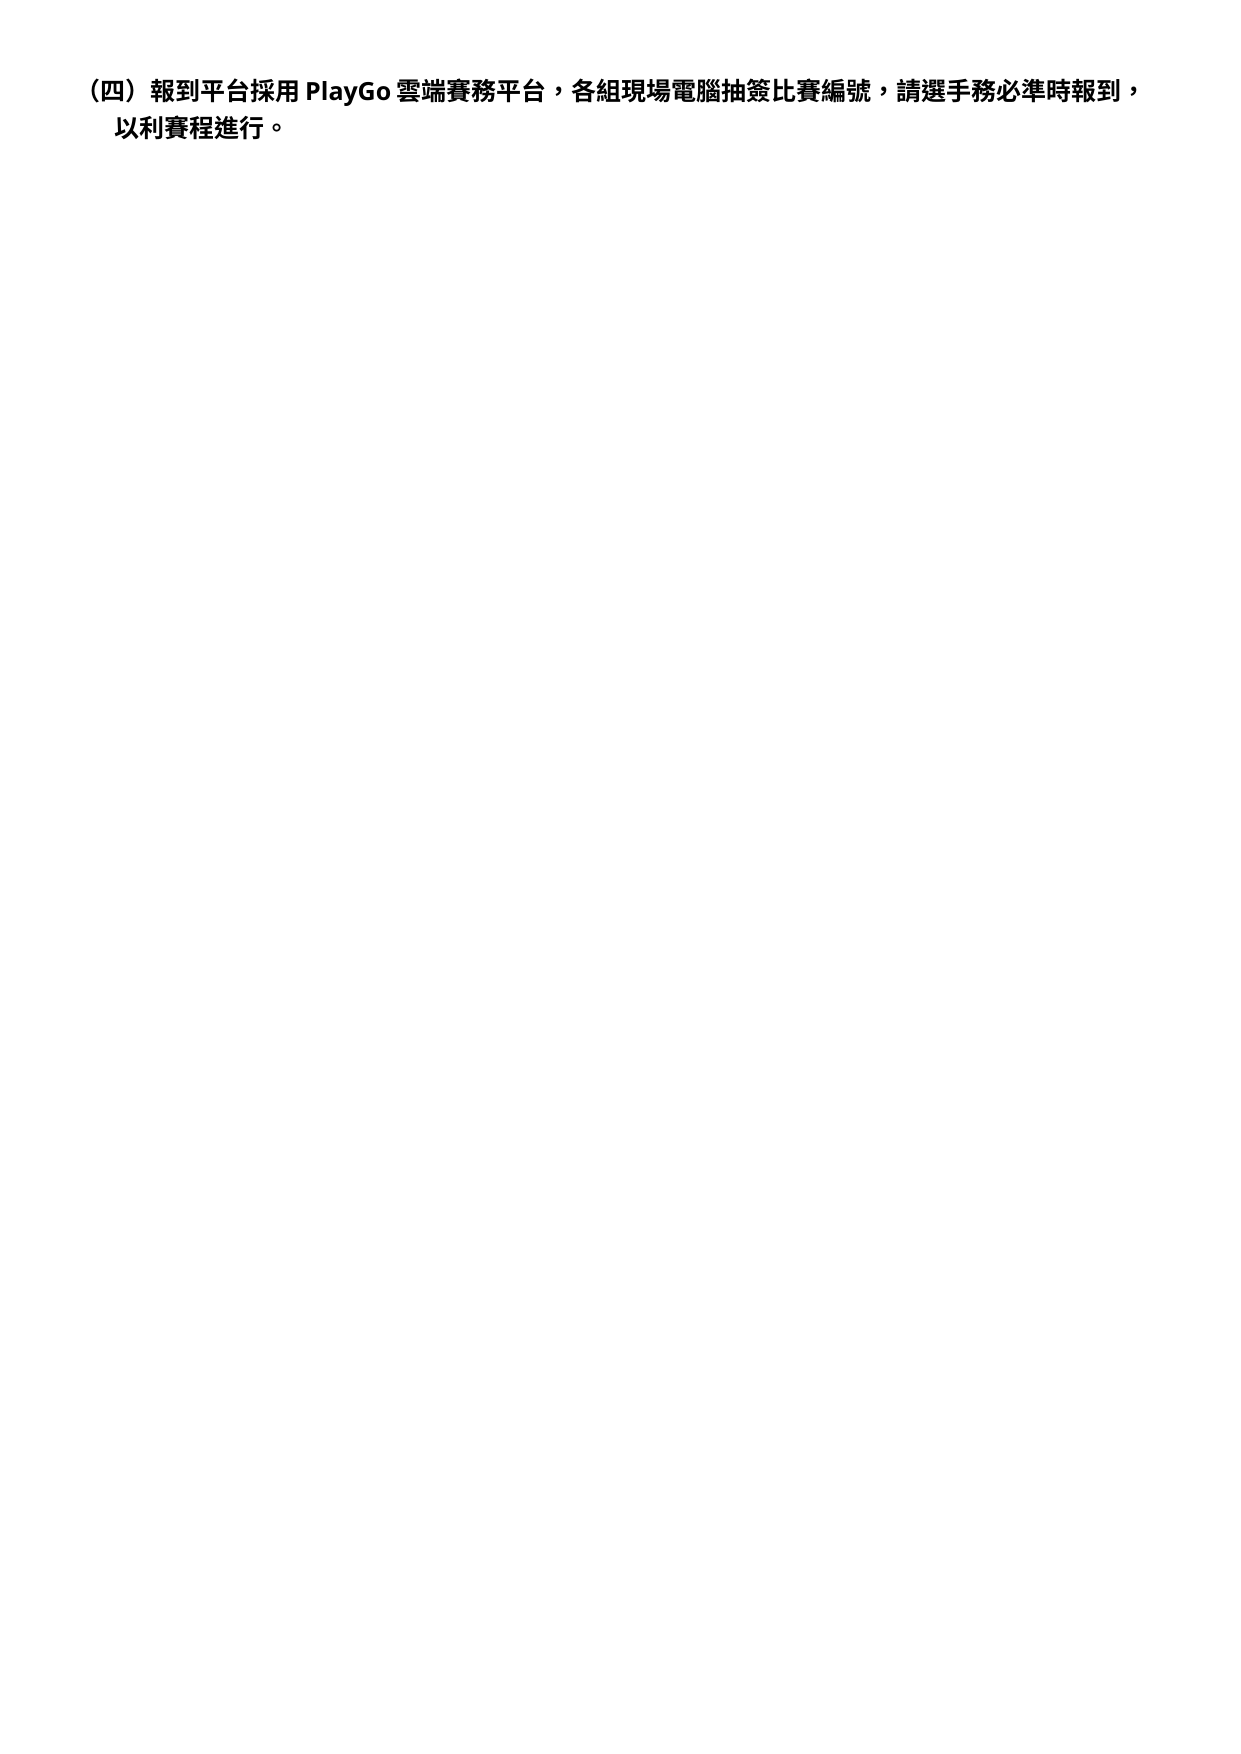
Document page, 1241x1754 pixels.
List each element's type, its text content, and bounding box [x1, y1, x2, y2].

text （四）報到平台採用PlayGo雲端賽務平台，各組現場電腦抽簽比賽編號，請選手務必準時報到， 以利賽程進行。 [75, 71, 1165, 146]
